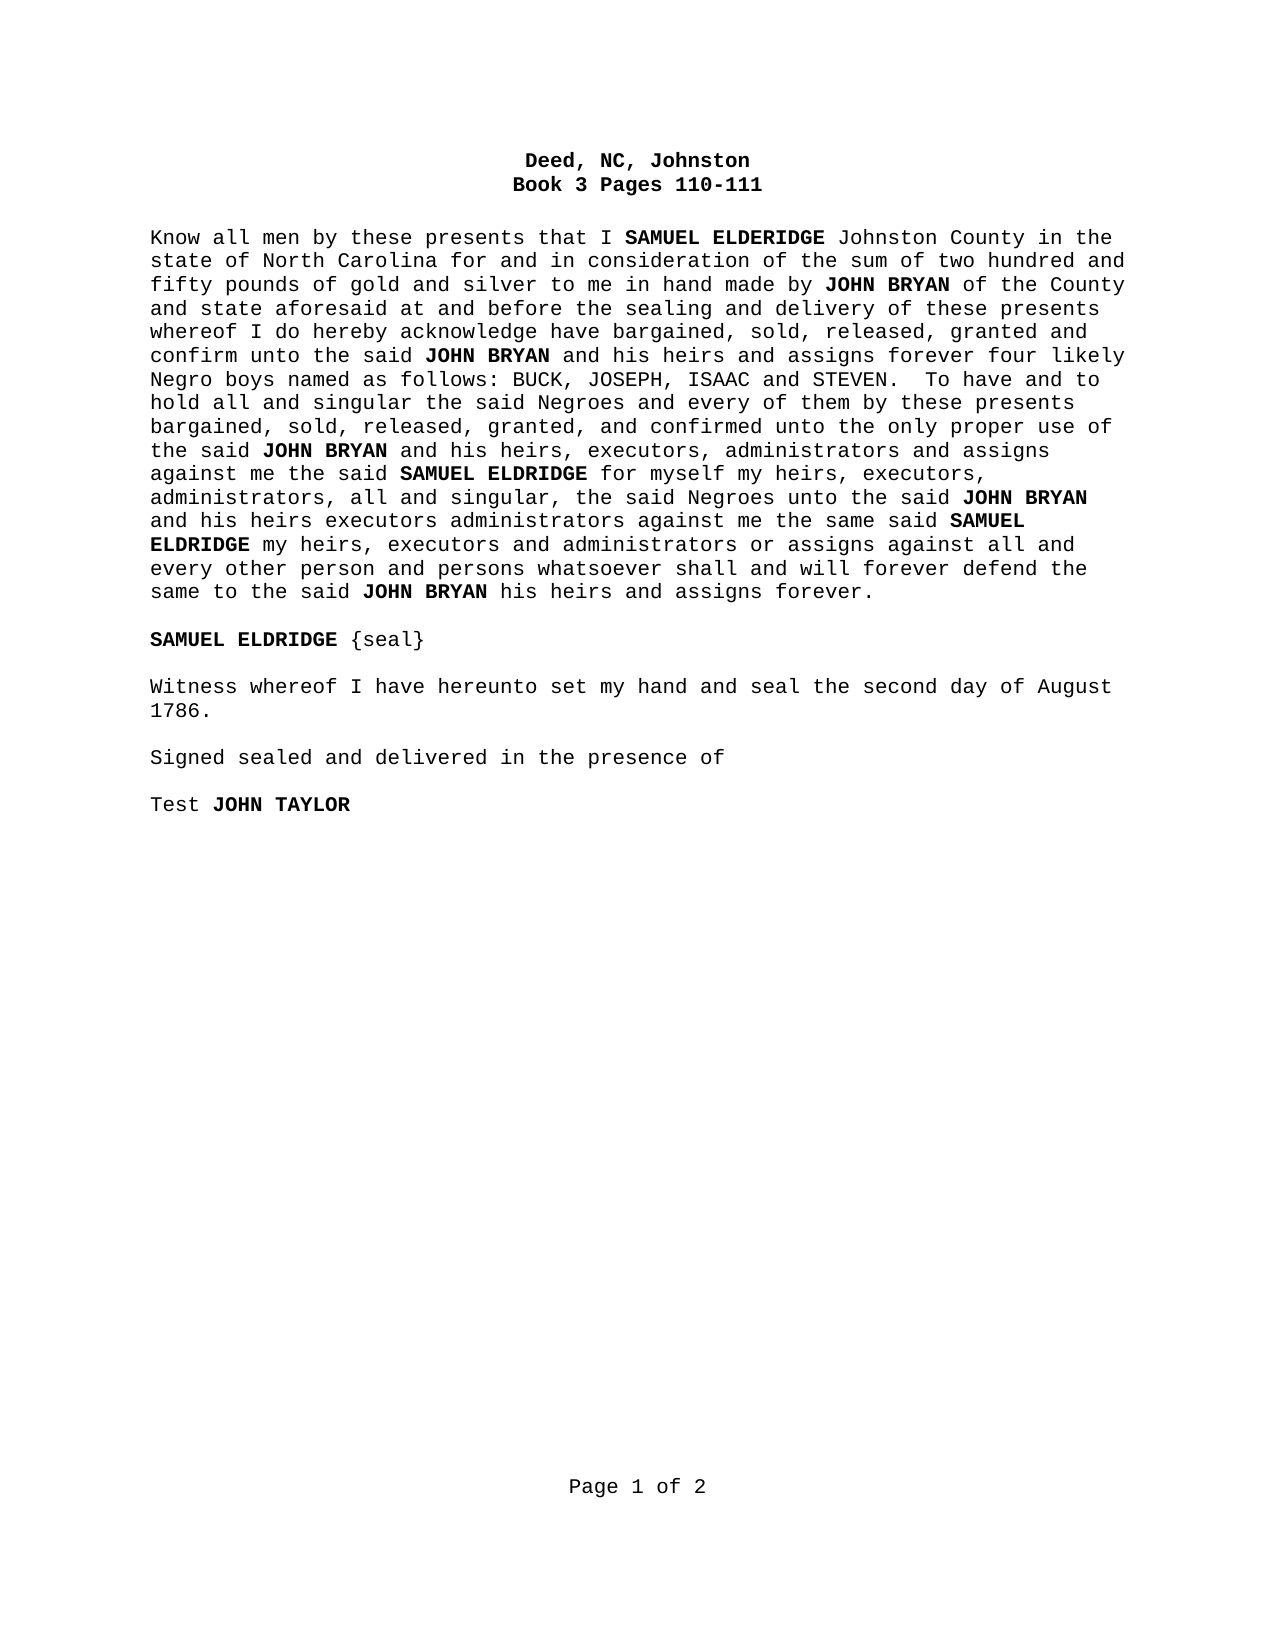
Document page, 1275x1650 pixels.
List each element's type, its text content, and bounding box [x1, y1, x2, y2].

text Test John Taylor [150, 771, 1125, 818]
text Signed sealed and delivered in the presence of [150, 747, 1125, 771]
text Know all men by these presents that I Samuel EldeRidge Johnston County in the state of North Carolina for and in consideration of the sum of two hundred and fifty pounds of gold and silver to me in hand made by John Bryan of the County and state aforesaid at and before the sealing and delivery of these presents whereof I do hereby acknowledge have bargained, sold, released, granted and confirm unto the said John Bryan and his heirs and assigns forever four likely Negro boys named as follows: Buck, Joseph, Isaac and Steven. To have and to hold all and singular the said Negroes and every of them by these presents bargained, sold, released, granted, and confirmed unto the only proper use of the said John Bryan and his heirs, executors, administrators and assigns against me the said Samuel Eldridge for myself my heirs, executors, administrators, all and singular, the said Negroes unto the said John Bryan and his heirs executors administrators against me the same said Samuel Eldridge my heirs, executors and administrators or assigns against all and every other person and persons whatsoever shall and will forever defend the same to the said John Bryan his heirs and assigns forever. [150, 227, 1125, 605]
text Witness whereof I have hereunto set my hand and seal the second day of August 1786. [150, 676, 1125, 723]
text Samuel Eldridge {seal} [150, 629, 1125, 652]
